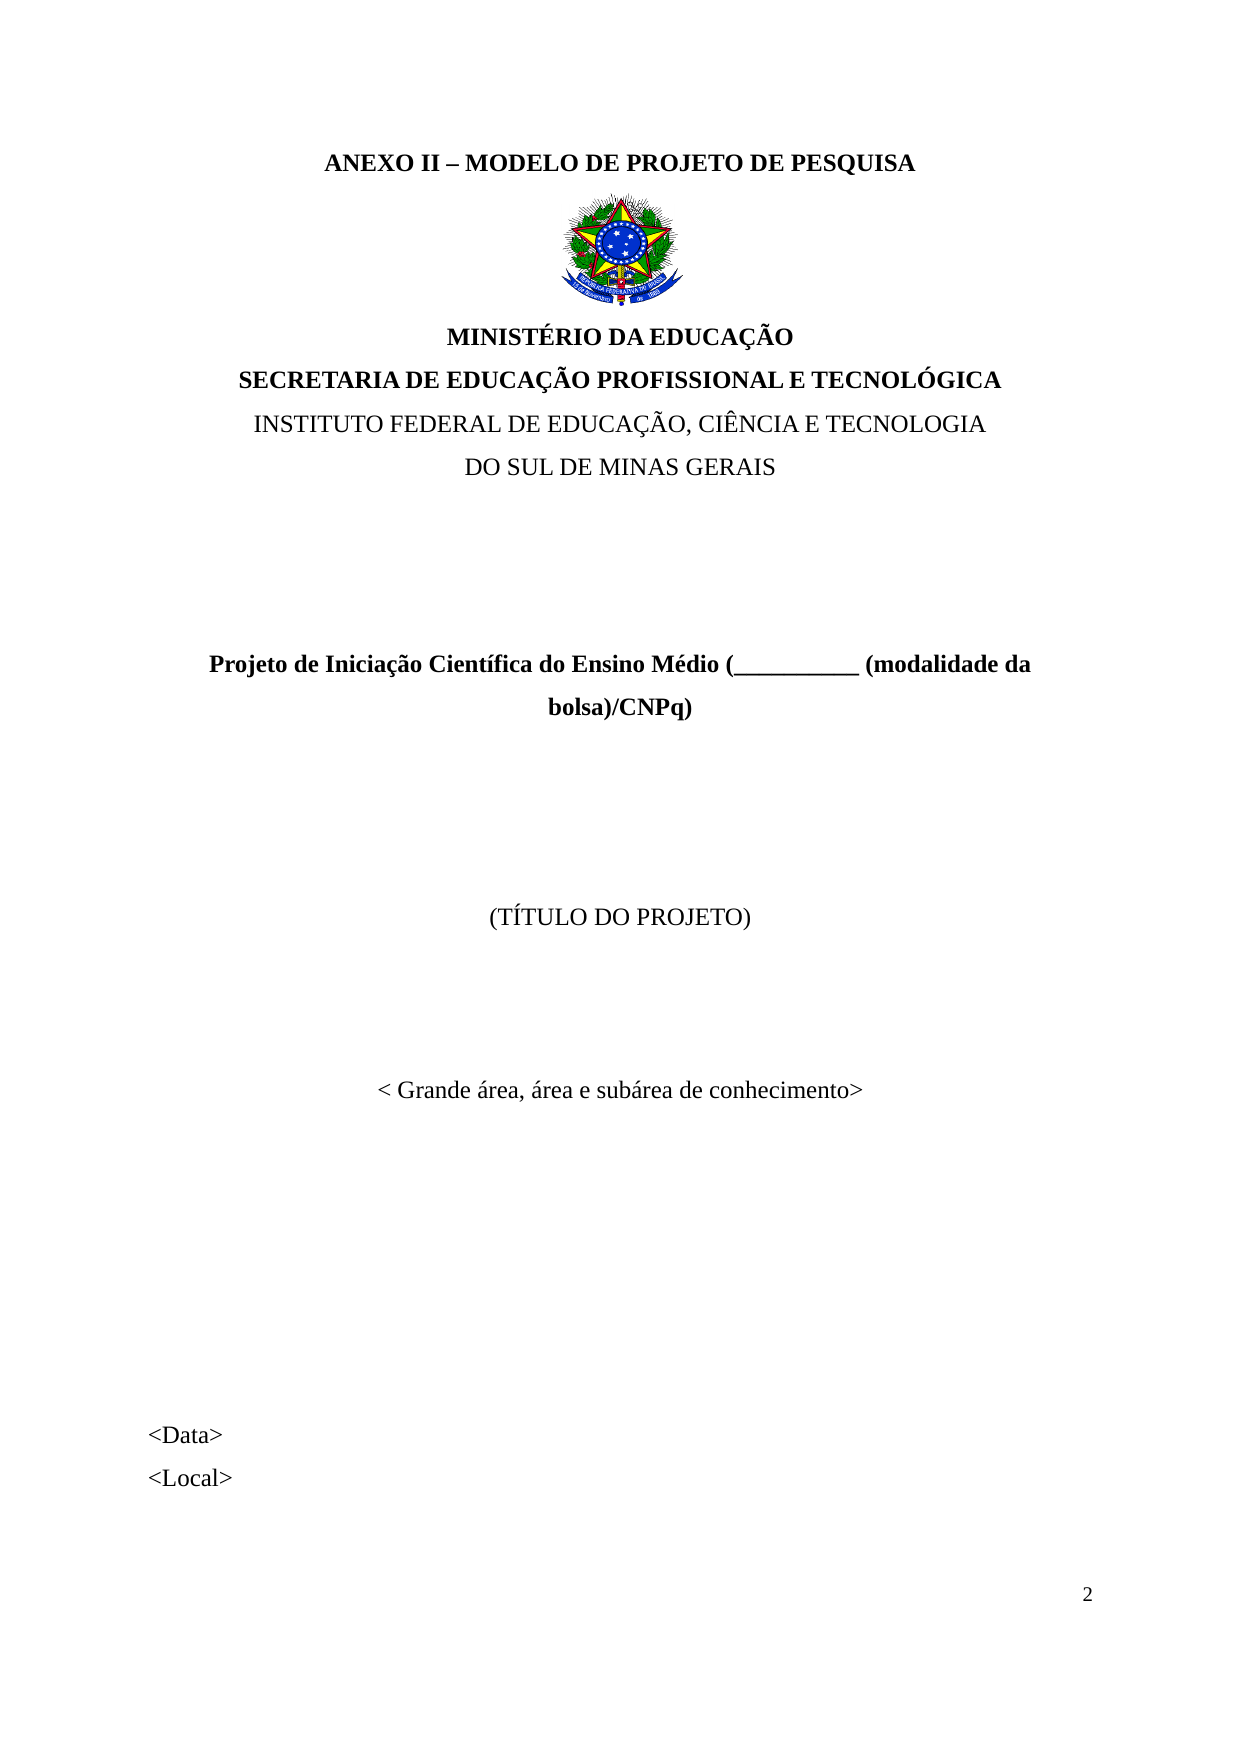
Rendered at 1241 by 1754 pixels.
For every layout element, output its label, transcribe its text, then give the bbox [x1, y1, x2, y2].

text SECRETARIA DE EDUCAÇÃO PROFISSIONAL E TECNOLÓGICA [148, 366, 1093, 394]
picture [555, 190, 686, 308]
text MINISTÉRIO DA EDUCAÇÃO [148, 322, 1093, 351]
subtitle <Data> [148, 1420, 1093, 1449]
subtitle <Local> [148, 1463, 1093, 1492]
subtitle Projeto de Iniciação Científica do Ensino Médio (__________ (modalidade da bolsa)/CNPq) [148, 649, 1093, 721]
text ANEXO II – MODELO DE PROJETO DE PESQUISA [148, 148, 1093, 176]
text INSTITUTO FEDERAL DE EDUCAÇÃO, CIÊNCIA E TECNOLOGIA [148, 409, 1093, 437]
text (TÍTULO DO PROJETO) [148, 902, 1093, 931]
subtitle < Grande área, área e subárea de conhecimento> [148, 1075, 1093, 1104]
text DO SUL DE MINAS GERAIS [148, 452, 1093, 481]
